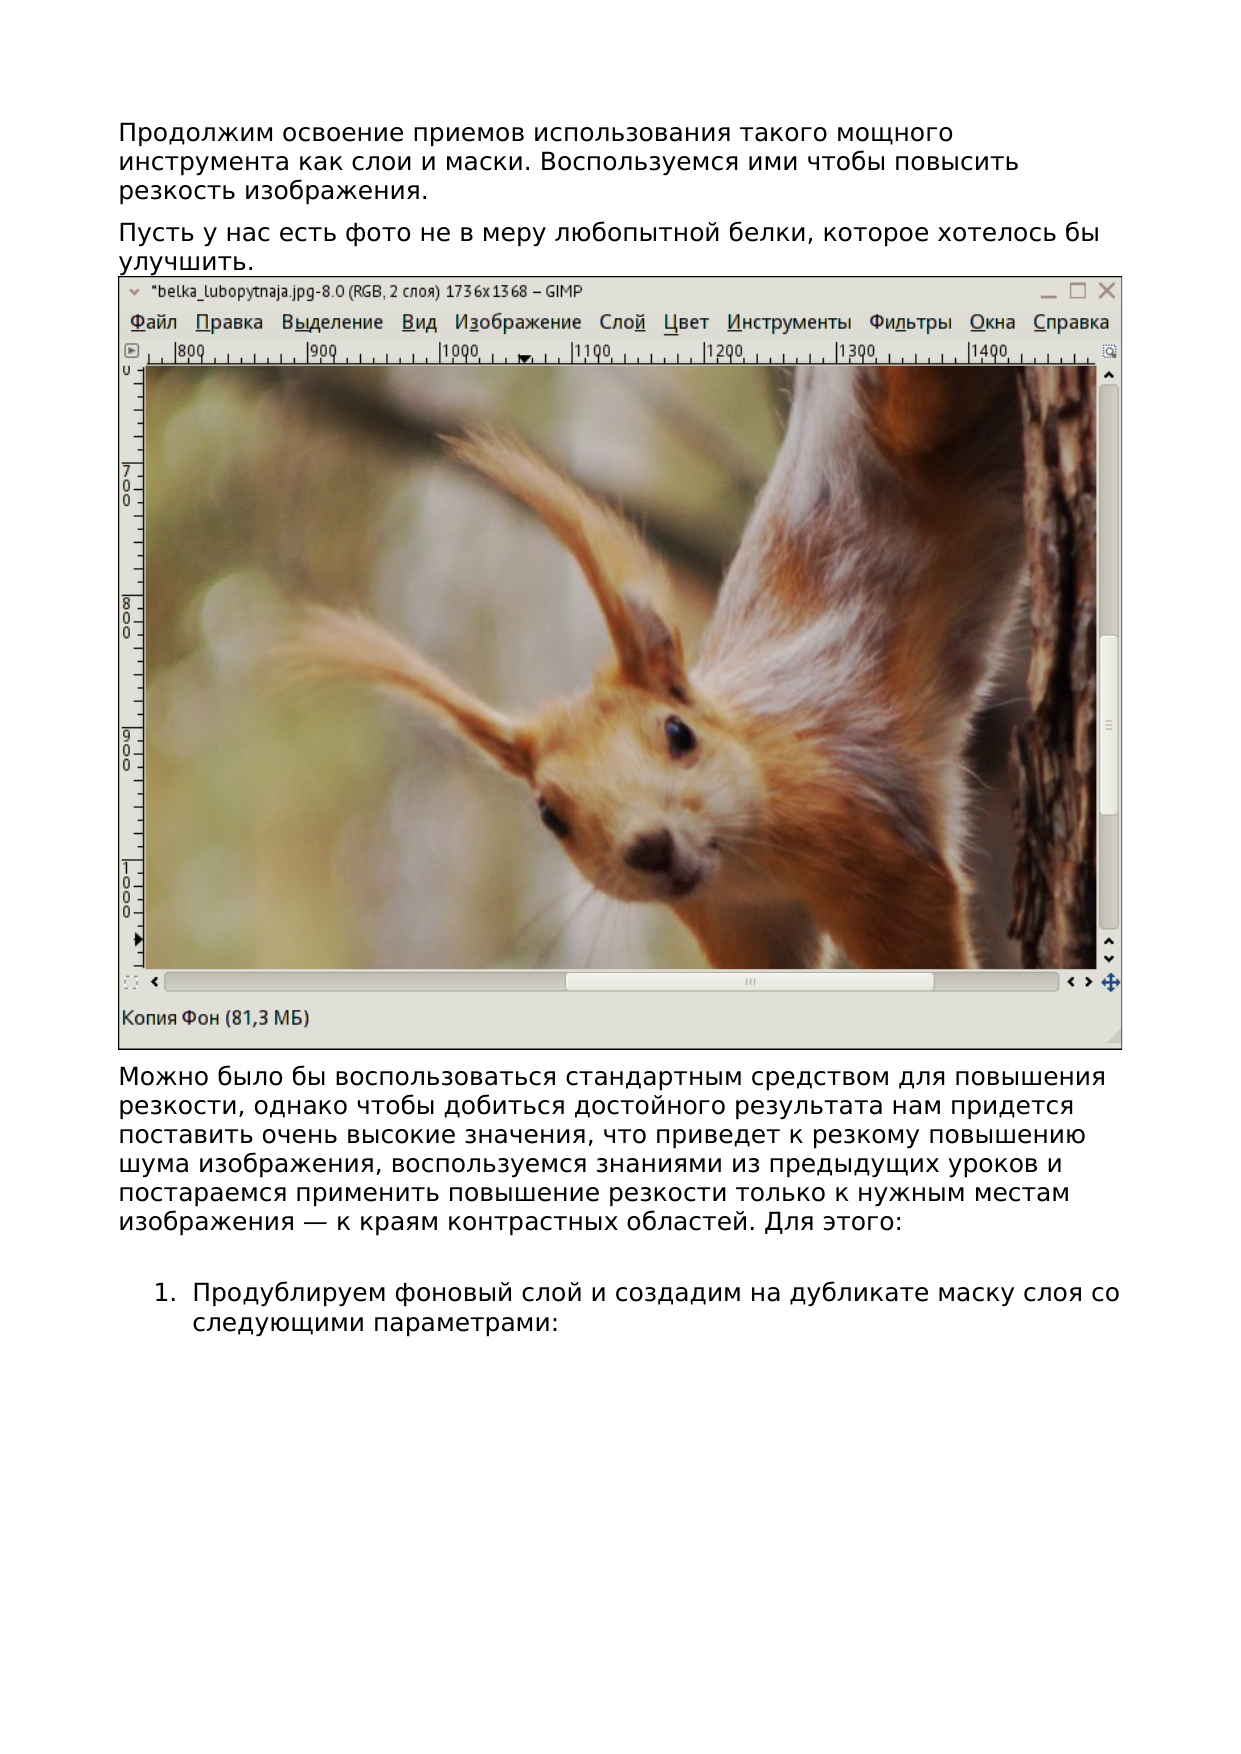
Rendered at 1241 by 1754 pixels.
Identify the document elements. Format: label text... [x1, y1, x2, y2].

text Можно было бы воспользоваться стандартным средством для повышения резкости, однако чтобы добиться достойного результата нам придется поставить очень высокие значения, что приведет к резкому повышению шума изображения, воспользуемся знаниями из предыдущих уроков и постараемся применить повышение резкости только к нужным местам изображения — к краям контрастных областей. Для этого: [118, 1062, 1122, 1237]
text Продолжим освоение приемов использования такого мощного инструмента как слои и маски. Воспользуемся ими чтобы повысить резкость изображения. [118, 118, 1122, 206]
text Пусть у нас есть фото не в меру любопытной белки, которое хотелось бы улучшить. [118, 218, 1122, 276]
list Продублируем фоновый слой и создадим на дубликате маску слоя со следующими параметрами: [177, 1279, 1122, 1337]
picture [118, 276, 1123, 1050]
